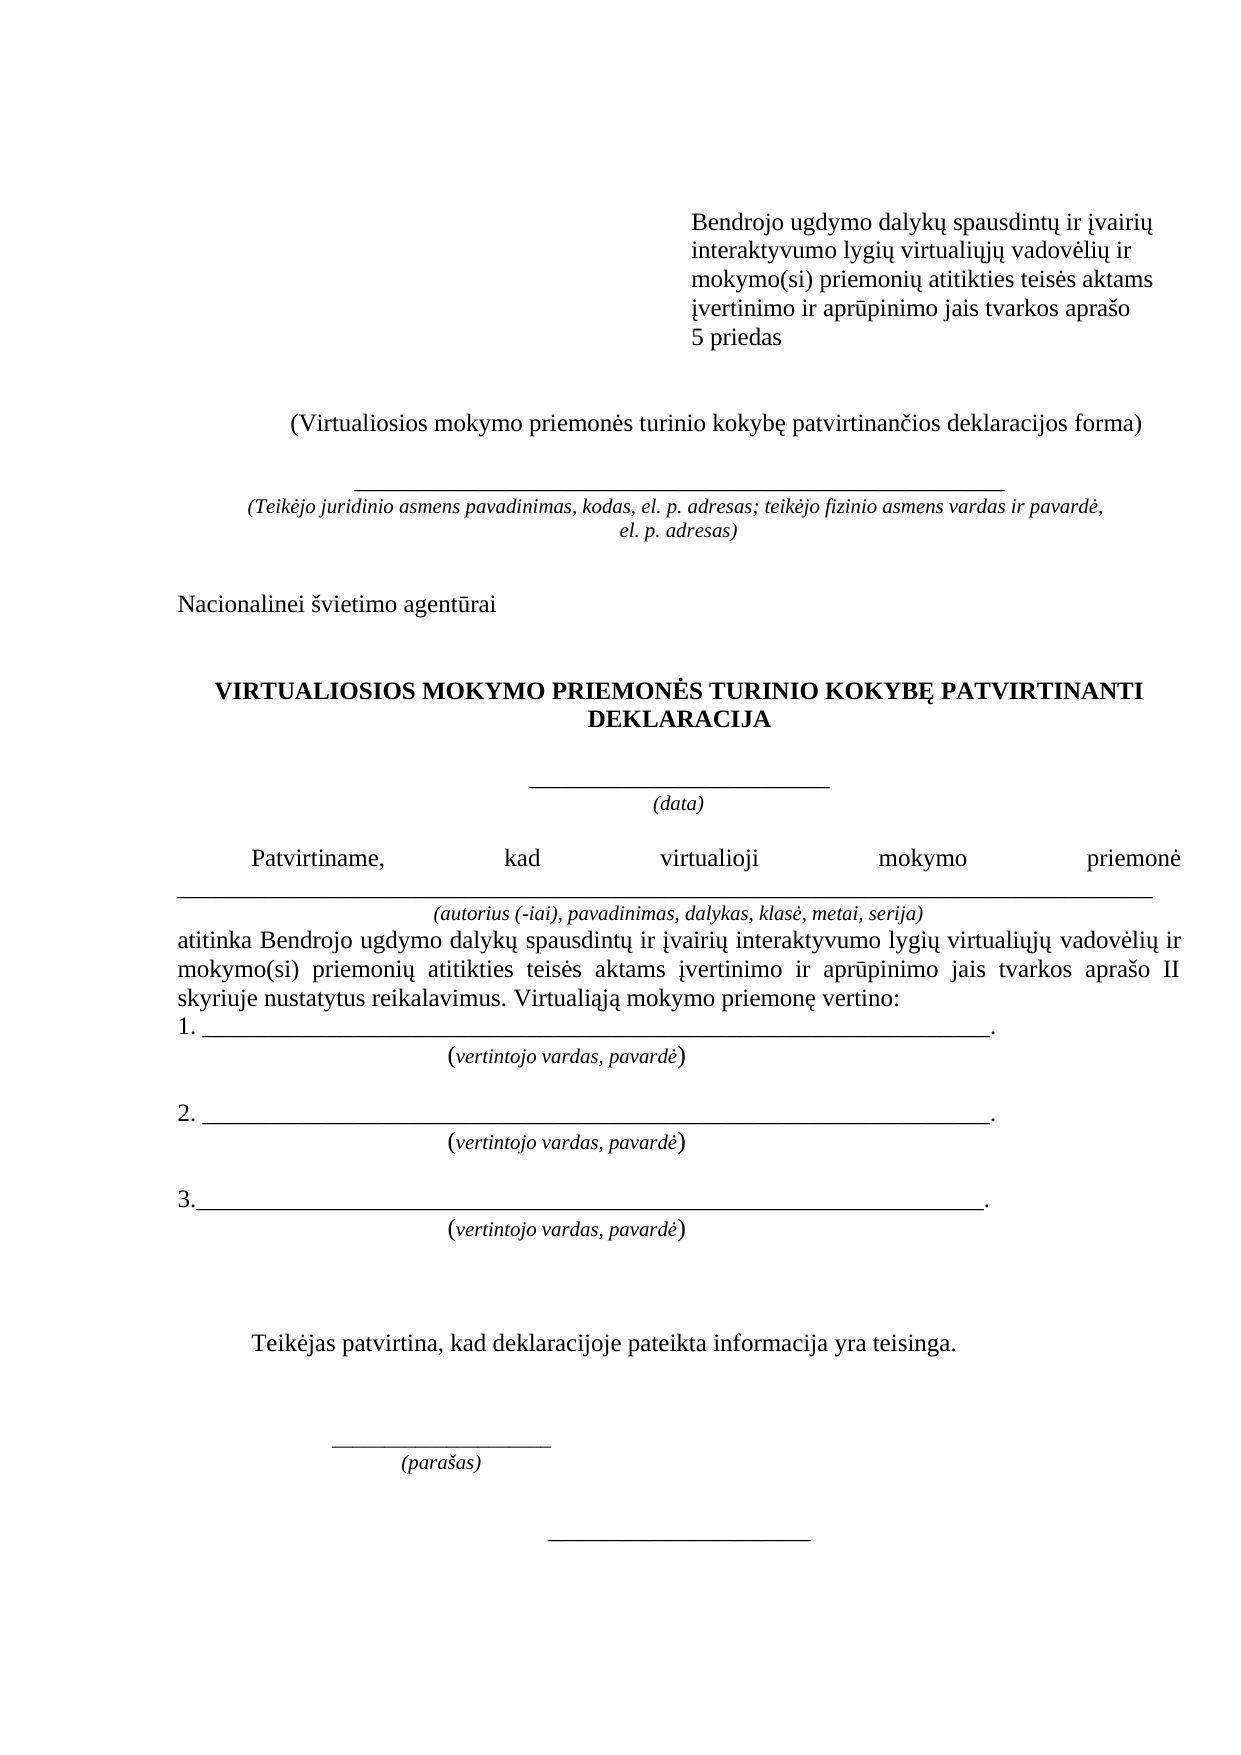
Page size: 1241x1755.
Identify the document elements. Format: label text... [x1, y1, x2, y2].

text ________________________ [177, 762, 1181, 791]
text (vertintojo vardas, pavardė) [312, 1040, 1181, 1069]
text 3._______________________________________________________________. [177, 1184, 1181, 1213]
table_cell el. p. adresas) [172, 518, 1186, 561]
table_header _____________________ (parašas) [177, 1414, 693, 1486]
text Teikėjas patvirtina, kad deklaracijoje pateikta informacija yra teisinga. [177, 1328, 1181, 1356]
text Bendrojo ugdymo dalykų spausdintų ir įvairių [177, 207, 1181, 235]
text Nacionalinei švietimo agentūrai [177, 589, 1181, 618]
text 2. _______________________________________________________________. [177, 1098, 1181, 1126]
text Patvirtiname, kad virtualioji mokymo priemonė ______________________________________________________________________________ [177, 843, 1181, 901]
text (data) [177, 791, 1181, 815]
text interaktyvumo lygių virtualiųjų vadovėlių ir [177, 235, 1181, 264]
text (autorius (-iai), pavadinimas, dalykas, klasė, metai, serija) [177, 901, 1181, 925]
table_header [693, 1414, 1208, 1486]
text ____________________________________________________ [177, 465, 1181, 494]
text (vertintojo vardas, pavardė) [312, 1126, 1181, 1155]
text _____________________ [177, 1515, 1181, 1544]
text įvertinimo ir aprūpinimo jais tvarkos aprašo [177, 293, 1181, 322]
text mokymo(si) priemonių atitikties teisės aktams [177, 264, 1181, 293]
text atitinka Bendrojo ugdymo dalykų spausdintų ir įvairių interaktyvumo lygių virtualiųjų vadovėlių ir mokymo(si) priemonių atitikties teisės aktams įvertinimo ir aprūpinimo jais tvarkos aprašo II skyriuje nustatytus reikalavimus. Virtualiąją mokymo priemonę vertino: [177, 925, 1181, 1011]
text 5 priedas [177, 322, 1181, 350]
text 1. _______________________________________________________________. [177, 1011, 1181, 1040]
text (Virtualiosios mokymo priemonės turinio kokybę patvirtinančios deklaracijos forma) [177, 408, 1181, 437]
text (vertintojo vardas, pavardė) [312, 1213, 1181, 1241]
text VIRTUALIOSIOS MOKYMO PRIEMONĖS TURINIO KOKYBĘ PATVIRTINANTI DEKLARACIJA [177, 676, 1181, 733]
table_header (Teikėjo juridinio asmens pavadinimas, kodas, el. p. adresas; teikėjo fizinio asmens vardas ir pavardė, [172, 494, 1186, 518]
